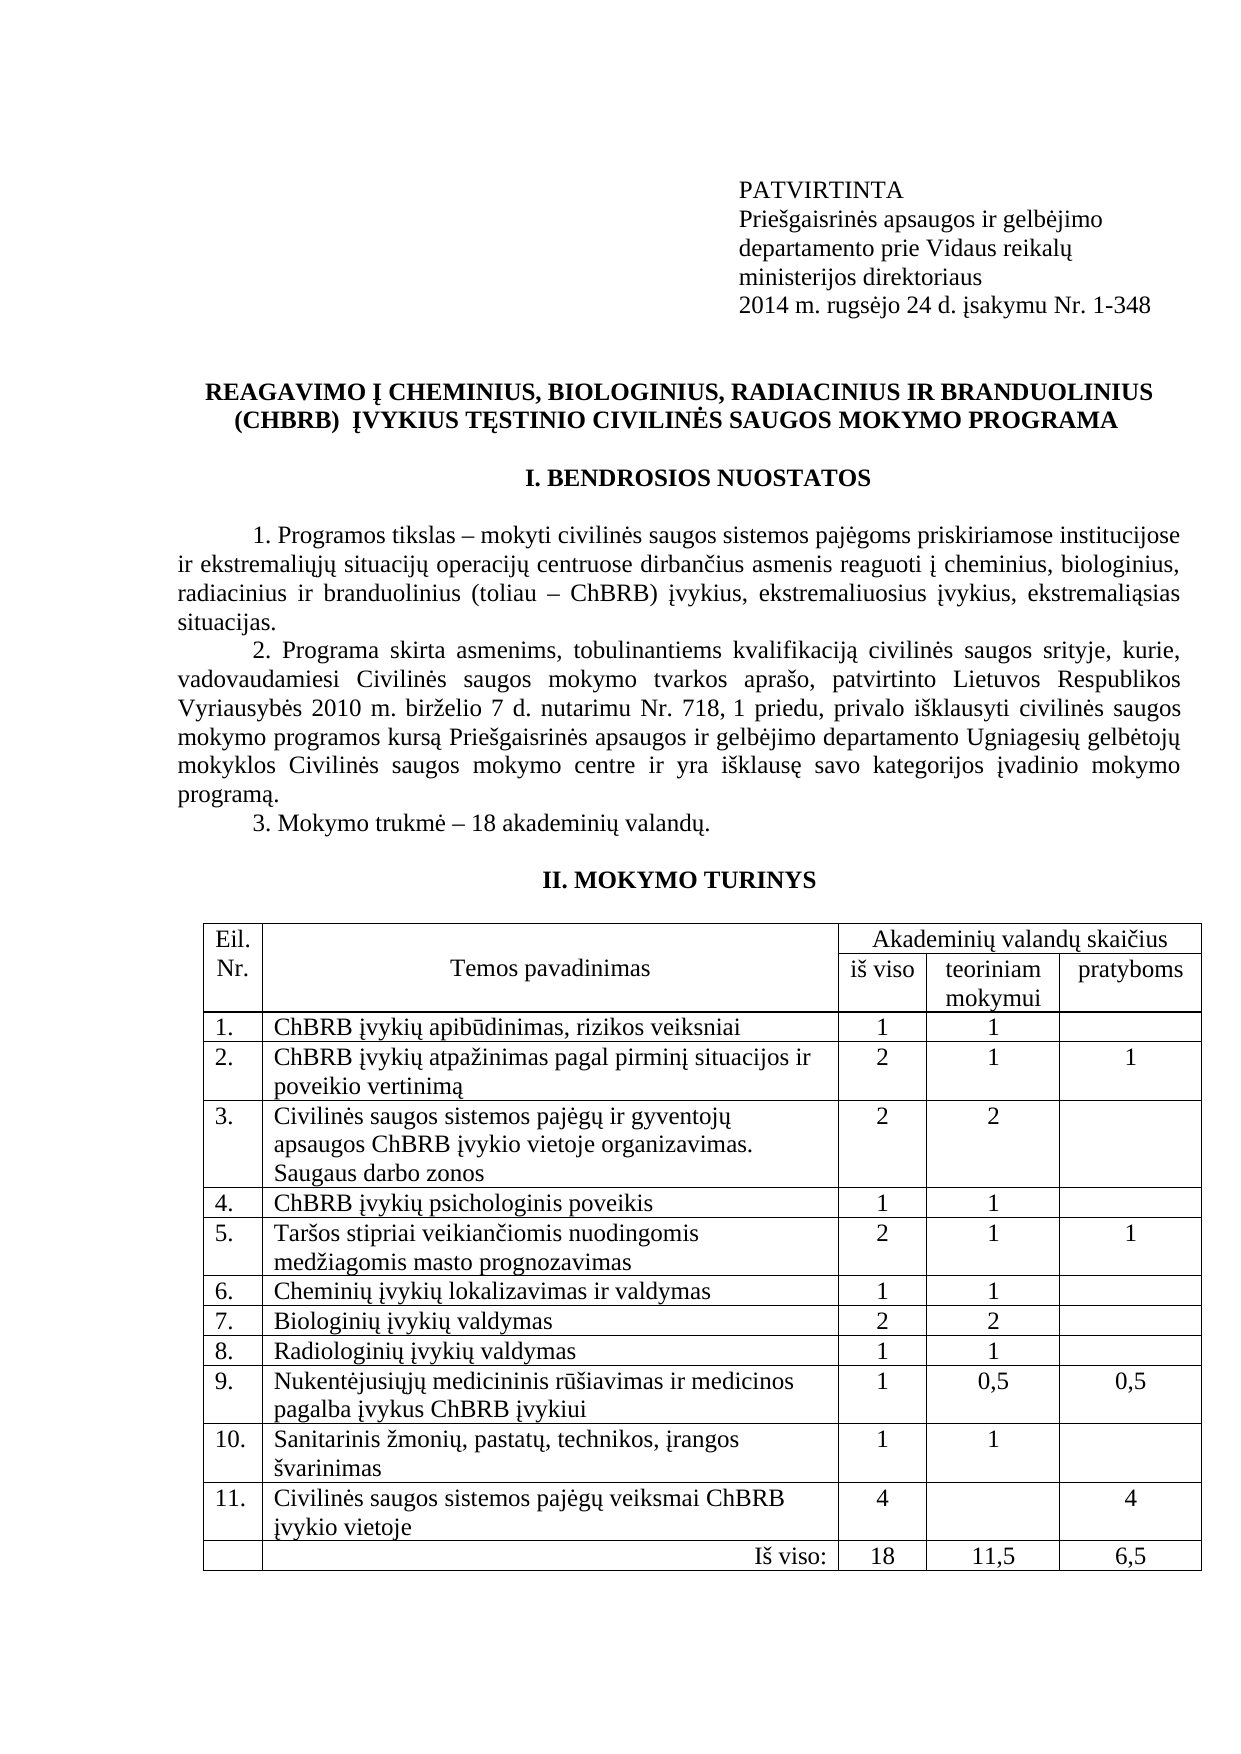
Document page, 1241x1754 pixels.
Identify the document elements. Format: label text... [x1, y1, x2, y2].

table_cell 2 [839, 1306, 926, 1335]
text 1. Programos tikslas – mokyti civilinės saugos sistemos pajėgoms priskiriamose institucijose ir ekstremaliųjų situacijų operacijų centruose dirbančius asmenis reaguoti į cheminius, biologinius, radiacinius ir branduolinius (toliau – ChBRB) įvykius, ekstremaliuosius įvykius, ekstremaliąsias situacijas. [177, 521, 1181, 636]
table_cell [1060, 1013, 1201, 1041]
table_cell 9. [204, 1366, 262, 1423]
table_cell 1 [927, 1218, 1059, 1275]
text departamento prie Vidaus reikalų [738, 233, 1181, 262]
table_cell [1060, 1188, 1201, 1217]
table_cell pratyboms [1060, 954, 1201, 1011]
table_header Temos pavadinimas [263, 924, 838, 1011]
table_cell 11. [204, 1483, 262, 1540]
table_cell [1060, 1336, 1201, 1365]
table_cell ChBRB įvykių apibūdinimas, rizikos veiksniai [263, 1013, 838, 1041]
table_cell Taršos stipriai veikiančiomis nuodingomis medžiagomis masto prognozavimas [263, 1218, 838, 1275]
table_cell 4. [204, 1188, 262, 1217]
table_cell 1 [927, 1336, 1059, 1365]
table_header Akademinių valandų skaičius [839, 924, 1201, 953]
table_cell 1 [839, 1336, 926, 1365]
table_cell 1 [927, 1013, 1059, 1041]
table_cell 1. [204, 1013, 262, 1041]
table_cell 0,5 [1060, 1366, 1201, 1423]
table_cell 1 [927, 1424, 1059, 1482]
table_cell 1 [1060, 1218, 1201, 1275]
text ministerijos direktoriaus [738, 262, 1181, 291]
table_cell Nukentėjusiųjų medicininis rūšiavimas ir medicinos pagalba įvykus ChBRB įvykiui [263, 1366, 838, 1423]
table_cell 18 [839, 1541, 926, 1570]
table_cell [1060, 1101, 1201, 1187]
table_cell 1 [927, 1042, 1059, 1100]
table_cell 5. [204, 1218, 262, 1275]
table_cell 3. [204, 1101, 262, 1187]
table_cell Civilinės saugos sistemos pajėgų ir gyventojų apsaugos ChBRB įvykio vietoje organizavimas. Saugaus darbo zonos [263, 1101, 838, 1187]
table_cell Sanitarinis žmonių, pastatų, technikos, įrangos švarinimas [263, 1424, 838, 1482]
text 2. Programa skirta asmenims, tobulinantiems kvalifikaciją civilinės saugos srityje, kurie, vadovaudamiesi Civilinės saugos mokymo tvarkos aprašo, patvirtinto Lietuvos Respublikos Vyriausybės 2010 m. birželio 7 d. nutarimu Nr. 718, 1 priedu, privalo išklausyti civilinės saugos mokymo programos kursą Priešgaisrinės apsaugos ir gelbėjimo departamento Ugniagesių gelbėtojų mokyklos Civilinės saugos mokymo centre ir yra išklausę savo kategorijos įvadinio mokymo programą. [177, 636, 1181, 808]
table_cell 1 [839, 1424, 926, 1482]
table_cell 1 [839, 1013, 926, 1041]
table_cell 1 [927, 1188, 1059, 1217]
table_header Eil. Nr. [204, 924, 262, 1011]
table_cell [927, 1483, 1059, 1540]
table_cell 10. [204, 1424, 262, 1482]
table_cell 11,5 [927, 1541, 1059, 1570]
table_cell [204, 1541, 262, 1570]
text PATVIRTINTA [738, 176, 1181, 204]
table_cell ChBRB įvykių psichologinis poveikis [263, 1188, 838, 1217]
table_cell 2 [839, 1218, 926, 1275]
table_cell 4 [1060, 1483, 1201, 1540]
table_cell 7. [204, 1306, 262, 1335]
table_cell Biologinių įvykių valdymas [263, 1306, 838, 1335]
text 2014 m. rugsėjo 24 d. įsakymu Nr. 1-348 [738, 291, 1181, 319]
table_cell [1060, 1424, 1201, 1482]
table_cell 1 [1060, 1042, 1201, 1100]
table_cell Radiologinių įvykių valdymas [263, 1336, 838, 1365]
text I. BENDROSIOS NUOSTATOS [215, 463, 1181, 492]
table_cell 6. [204, 1276, 262, 1305]
table_cell 2 [839, 1042, 926, 1100]
table_cell teoriniam mokymui [927, 954, 1059, 1011]
text Priešgaisrinės apsaugos ir gelbėjimo [738, 204, 1181, 233]
table_cell [1060, 1306, 1201, 1335]
table_cell 2 [839, 1101, 926, 1187]
table_cell 0,5 [927, 1366, 1059, 1423]
text II. MOKYMO TURINYS [177, 866, 1181, 894]
table_cell 1 [839, 1188, 926, 1217]
table_cell [1060, 1276, 1201, 1305]
table_cell 2 [927, 1101, 1059, 1187]
table_cell iš viso [839, 954, 926, 1011]
table_cell 1 [839, 1276, 926, 1305]
text 3. Mokymo trukmė – 18 akademinių valandų. [177, 808, 1181, 837]
table_cell ChBRB įvykių atpažinimas pagal pirminį situacijos ir poveikio vertinimą [263, 1042, 838, 1100]
table_cell 1 [839, 1366, 926, 1423]
table_cell 8. [204, 1336, 262, 1365]
table_cell 6,5 [1060, 1541, 1201, 1570]
table_cell 2. [204, 1042, 262, 1100]
table_cell 2 [927, 1306, 1059, 1335]
table_cell 4 [839, 1483, 926, 1540]
table_cell 1 [927, 1276, 1059, 1305]
table_cell Cheminių įvykių lokalizavimas ir valdymas [263, 1276, 838, 1305]
text Reagavimo į cheminius, biologinius, radiacinius ir branduolinius (ChBRB) ĮVYKIUS tęstinio civilinės saugos mokymo programa [177, 377, 1181, 434]
table_cell Iš viso: [263, 1541, 838, 1570]
table_cell Civilinės saugos sistemos pajėgų veiksmai ChBRB įvykio vietoje [263, 1483, 838, 1540]
